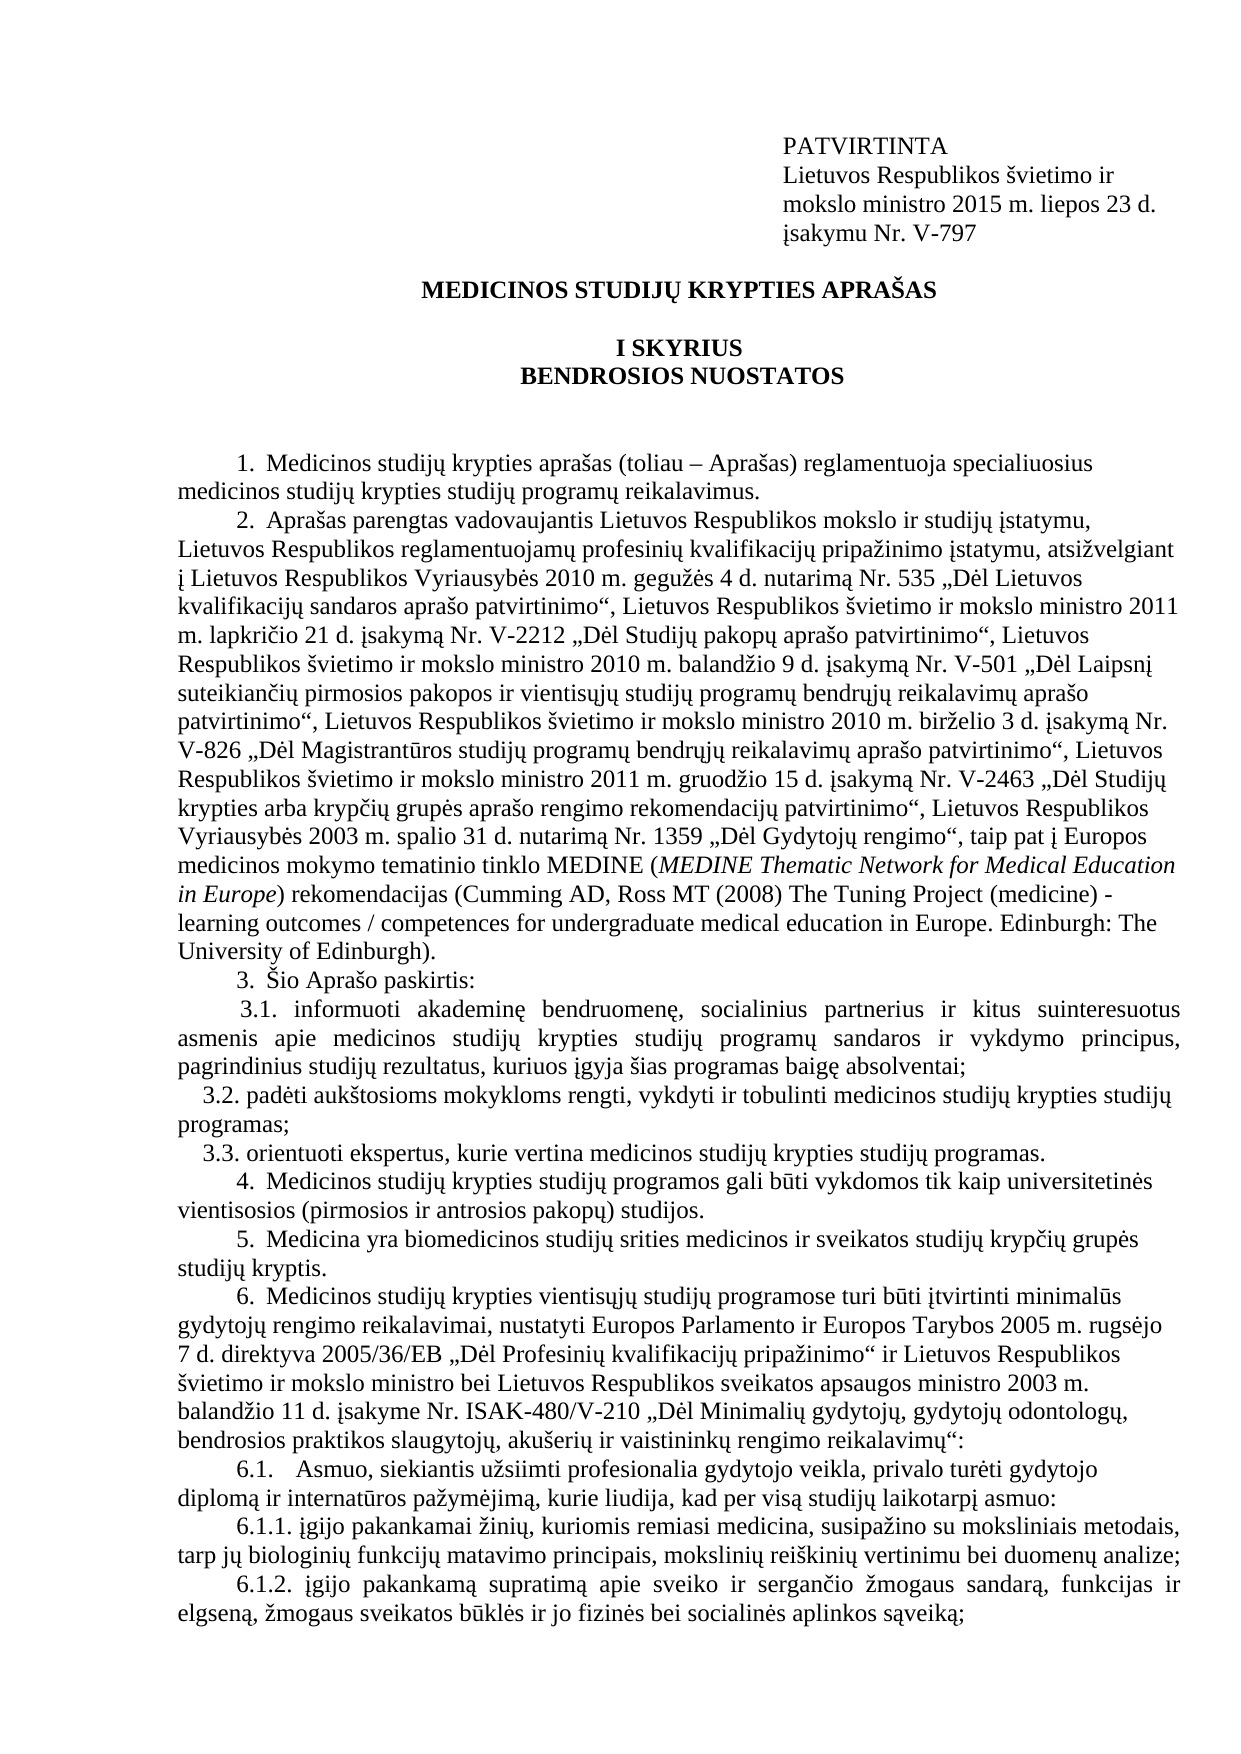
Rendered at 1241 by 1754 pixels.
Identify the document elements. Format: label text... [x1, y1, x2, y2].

text 4. Medicinos studijų krypties studijų programos gali būti vykdomos tik kaip universitetinės vientisosios (pirmosios ir antrosios pakopų) studijos. [177, 1166, 1181, 1224]
text 5. Medicina yra biomedicinos studijų srities medicinos ir sveikatos studijų krypčių grupės studijų kryptis. [177, 1224, 1181, 1281]
text 3.3. orientuoti ekspertus, kurie vertina medicinos studijų krypties studijų programas. [177, 1138, 1181, 1166]
text 6.1.2. įgijo pakankamą supratimą apie sveiko ir sergančio žmogaus sandarą, funkcijas ir elgseną, žmogaus sveikatos būklės ir jo fizinės bei socialinės aplinkos sąveiką; [177, 1569, 1181, 1626]
text I SKYRIUS [177, 333, 1181, 361]
text BENDROSIOS NUOSTATOS [177, 361, 1181, 390]
text PATVIRTINTA [783, 131, 1167, 160]
text 3.2. padėti aukštosioms mokykloms rengti, vykdyti ir tobulinti medicinos studijų krypties studijų programas; [177, 1080, 1181, 1138]
text 3.1. informuoti akademinę bendruomenę, socialinius partnerius ir kitus suinteresuotus asmenis apie medicinos studijų krypties studijų programų sandaros ir vykdymo principus, pagrindinius studijų rezultatus, kuriuos įgyja šias programas baigę absolventai; [177, 994, 1181, 1080]
text 6.1. Asmuo, siekiantis užsiimti profesionalia gydytojo veikla, privalo turėti gydytojo diplomą ir internatūros pažymėjimą, kurie liudija, kad per visą studijų laikotarpį asmuo: [177, 1454, 1181, 1511]
text 6.1.1. įgijo pakankamai žinių, kuriomis remiasi medicina, susipažino su moksliniais metodais, tarp jų biologinių funkcijų matavimo principais, mokslinių reiškinių vertinimu bei duomenų analize; [177, 1511, 1181, 1569]
text įsakymu Nr. V-797 [783, 218, 1167, 246]
text 1. Medicinos studijų krypties aprašas (toliau – Aprašas) reglamentuoja specialiuosius medicinos studijų krypties studijų programų reikalavimus. [177, 448, 1181, 505]
text 3. Šio Aprašo paskirtis: [177, 965, 1181, 994]
text MEDICINOS STUDIJŲ KRYPTIES APRAŠAS [177, 275, 1181, 304]
text Lietuvos Respublikos švietimo ir [783, 160, 1167, 189]
text mokslo ministro 2015 m. liepos 23 d. [783, 189, 1167, 218]
text 2. Aprašas parengtas vadovaujantis Lietuvos Respublikos mokslo ir studijų įstatymu, Lietuvos Respublikos reglamentuojamų profesinių kvalifikacijų pripažinimo įstatymu, atsižvelgiant į Lietuvos Respublikos Vyriausybės 2010 m. gegužės 4 d. nutarimą Nr. 535 „Dėl Lietuvos kvalifikacijų sandaros aprašo patvirtinimo“, Lietuvos Respublikos švietimo ir mokslo ministro 2011 m. lapkričio 21 d. įsakymą Nr. V-2212 „Dėl Studijų pakopų aprašo patvirtinimo“, Lietuvos Respublikos švietimo ir mokslo ministro 2010 m. balandžio 9 d. įsakymą Nr. V-501 „Dėl Laipsnį suteikiančių pirmosios pakopos ir vientisųjų studijų programų bendrųjų reikalavimų aprašo patvirtinimo“, Lietuvos Respublikos švietimo ir mokslo ministro 2010 m. birželio 3 d. įsakymą Nr. V-826 „Dėl Magistrantūros studijų programų bendrųjų reikalavimų aprašo patvirtinimo“, Lietuvos Respublikos švietimo ir mokslo ministro 2011 m. gruodžio 15 d. įsakymą Nr. V-2463 „Dėl Studijų krypties arba krypčių grupės aprašo rengimo rekomendacijų patvirtinimo“, Lietuvos Respublikos Vyriausybės 2003 m. spalio 31 d. nutarimą Nr. 1359 „Dėl Gydytojų rengimo“, taip pat į Europos medicinos mokymo tematinio tinklo MEDINE (MEDINE Thematic Network for Medical Education in Europe) rekomendacijas (Cumming AD, Ross MT (2008) The Tuning Project (medicine) - learning outcomes / competences for undergraduate medical education in Europe. Edinburgh: The University of Edinburgh). [177, 505, 1181, 965]
text 6. Medicinos studijų krypties vientisųjų studijų programose turi būti įtvirtinti minimalūs gydytojų rengimo reikalavimai, nustatyti Europos Parlamento ir Europos Tarybos 2005 m. rugsėjo 7 d. direktyva 2005/36/EB „Dėl Profesinių kvalifikacijų pripažinimo“ ir Lietuvos Respublikos švietimo ir mokslo ministro bei Lietuvos Respublikos sveikatos apsaugos ministro 2003 m. balandžio 11 d. įsakyme Nr. ISAK-480/V-210 „Dėl Minimalių gydytojų, gydytojų odontologų, bendrosios praktikos slaugytojų, akušerių ir vaistininkų rengimo reikalavimų“: [177, 1281, 1181, 1454]
